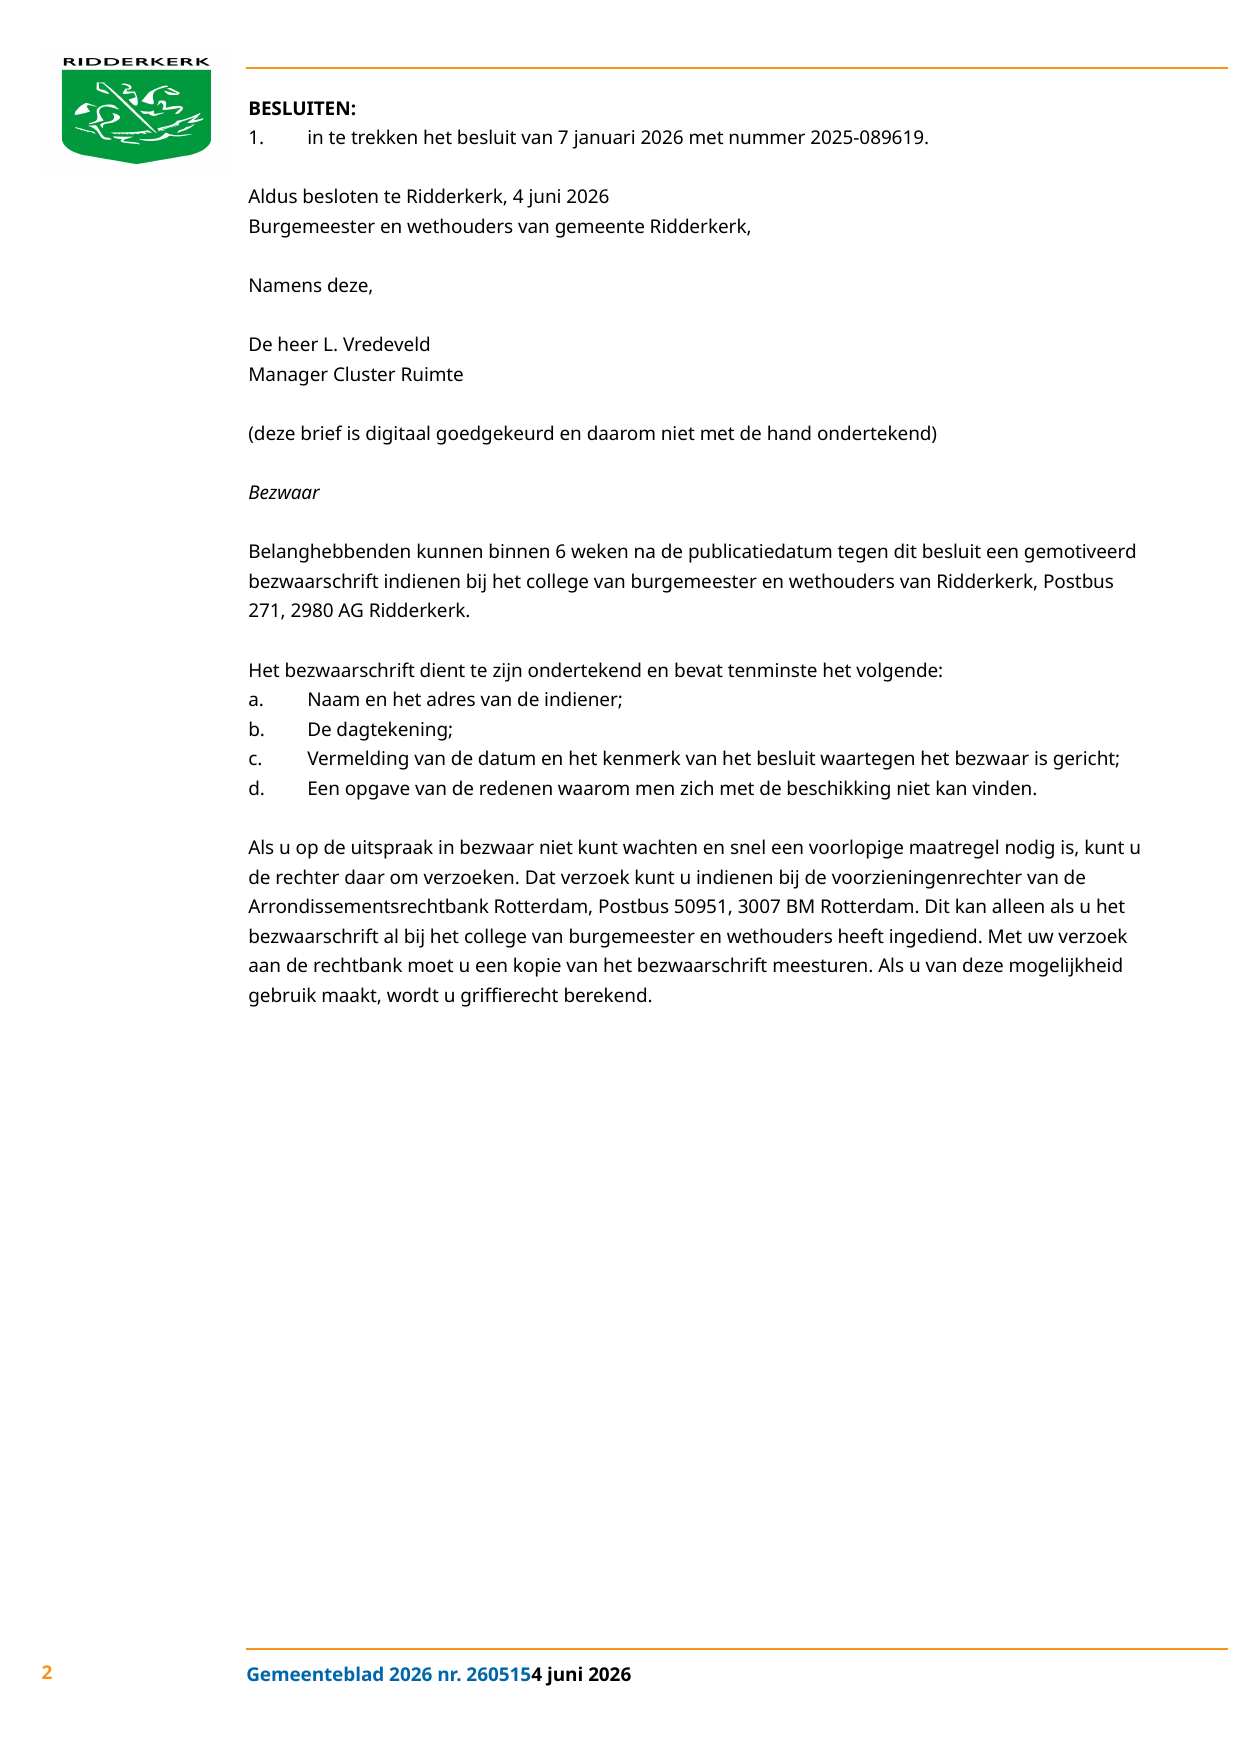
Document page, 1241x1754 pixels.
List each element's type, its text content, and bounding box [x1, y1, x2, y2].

text Bezwaar [248, 479, 1152, 505]
list Een opgave van de redenen waarom men zich met de beschikking niet kan vinden. [248, 775, 1152, 801]
text Het bezwaarschrift dient te zijn ondertekend en bevat tenminste het volgende: [248, 657, 1152, 683]
text Manager Cluster Ruimte [248, 361, 1152, 387]
list De dagtekening; [248, 716, 1152, 742]
text BESLUITEN: [248, 95, 1152, 121]
text Burgemeester en wethouders van gemeente Ridderkerk, [248, 213, 1152, 239]
picture [41, 47, 231, 172]
text (deze brief is digitaal goedgekeurd en daarom niet met de hand ondertekend) [248, 420, 1152, 446]
list Naam en het adres van de indiener; [248, 686, 1152, 712]
list in te trekken het besluit van 7 januari 2026 met nummer 2025-089619. [248, 124, 1152, 150]
text Belanghebbenden kunnen binnen 6 weken na de publicatiedatum tegen dit besluit een gemotiveerd bezwaarschrift indienen bij het college van burgemeester en wethouders van Ridderkerk, Postbus 271, 2980 AG Ridderkerk. [248, 538, 1152, 623]
text Aldus besloten te Ridderkerk, 4 juni 2026 [248, 183, 1152, 209]
text De heer L. Vredeveld [248, 331, 1152, 357]
text Namens deze, [248, 272, 1152, 298]
list Vermelding van de datum en het kenmerk van het besluit waartegen het bezwaar is gericht; [248, 746, 1152, 771]
text Als u op de uitspraak in bezwaar niet kunt wachten en snel een voorlopige maatregel nodig is, kunt u de rechter daar om verzoeken. Dat verzoek kunt u indienen bij de voorzieningenrechter van de Arrondissementsrechtbank Rotterdam, Postbus 50951, 3007 BM Rotterdam. Dit kan alleen als u het bezwaarschrift al bij het college van burgemeester en wethouders heeft ingediend. Met uw verzoek aan de rechtbank moet u een kopie van het bezwaarschrift meesturen. Als u van deze mogelijkheid gebruik maakt, wordt u griffierecht berekend. [248, 834, 1152, 1008]
